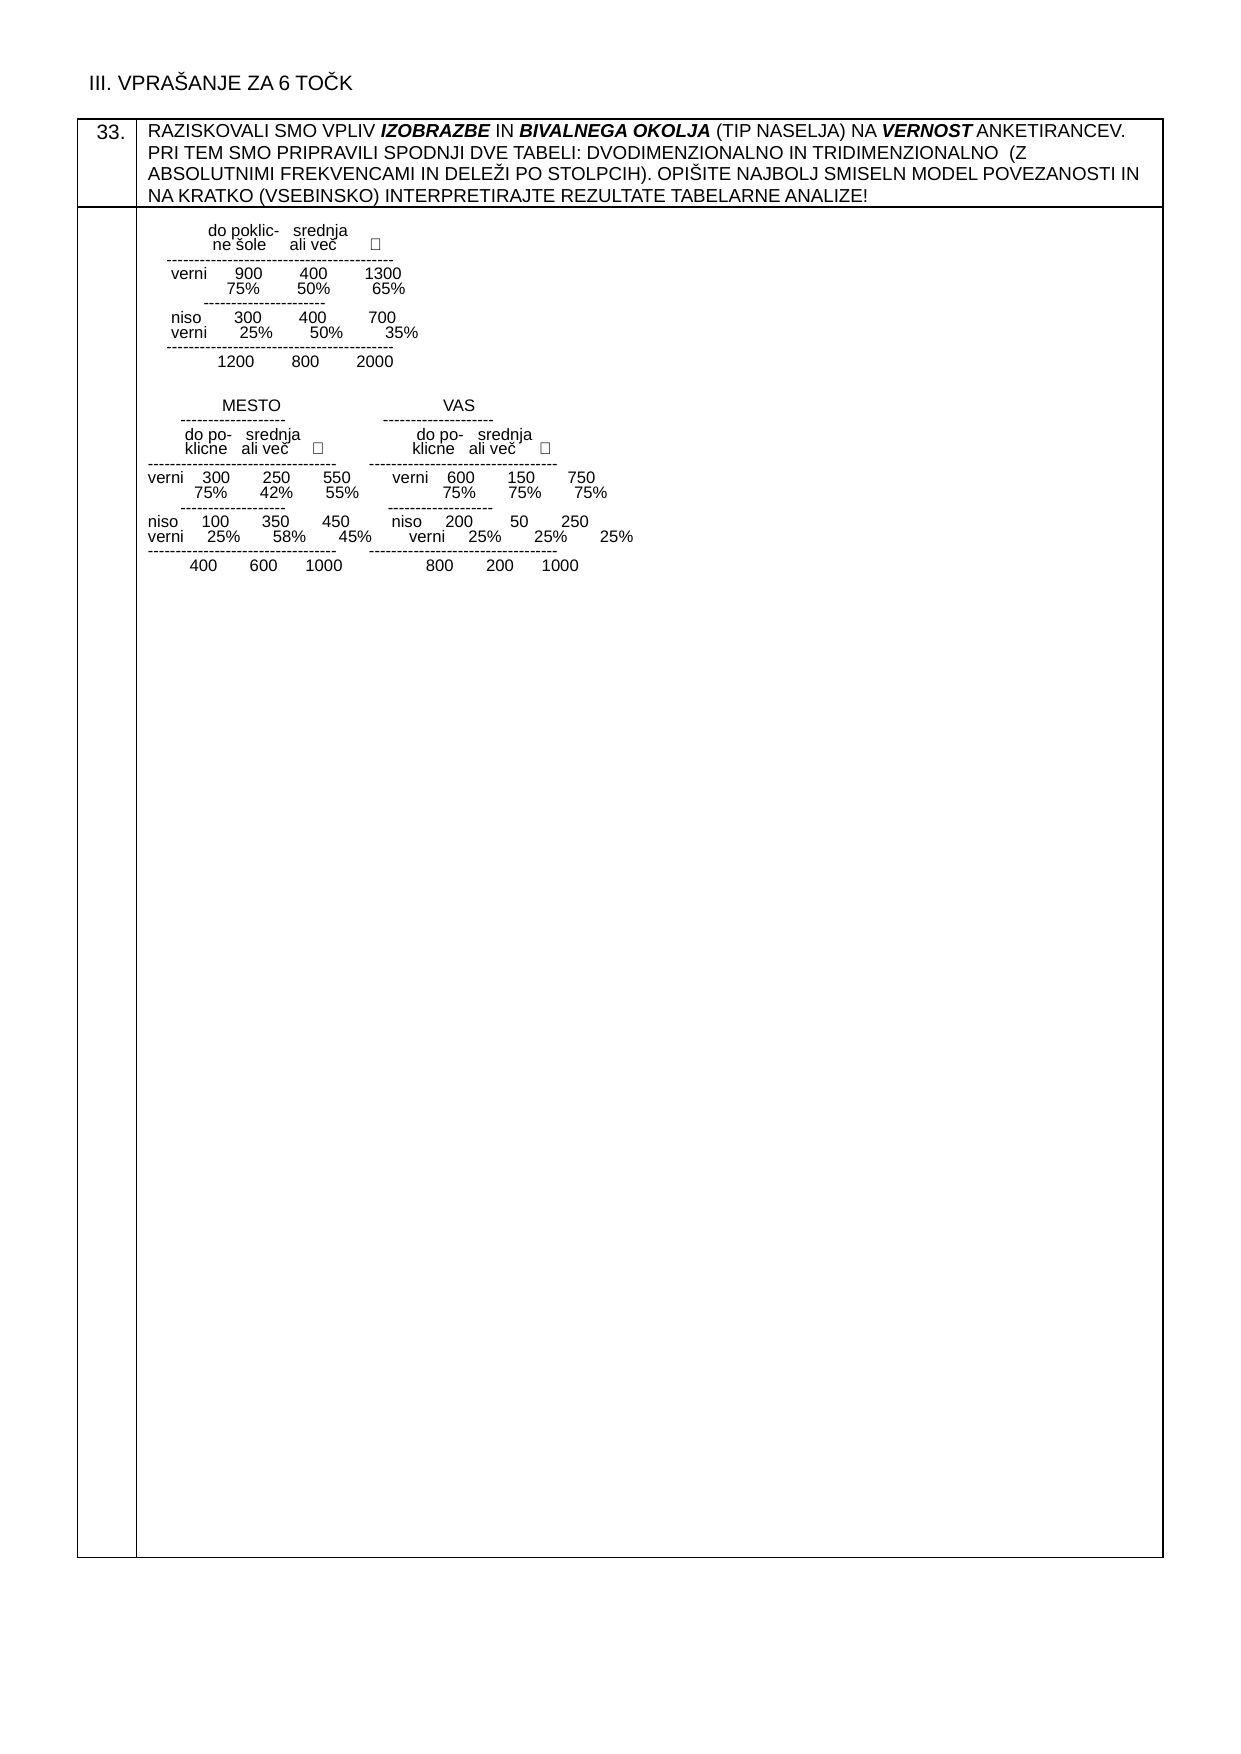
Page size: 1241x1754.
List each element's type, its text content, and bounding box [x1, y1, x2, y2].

table_cell do poklic- srednja ne šole ali več  ----------------------------------------- verni 900 400 1300 75% 50% 65% ---------------------- niso 300 400 700 verni 25% 50% 35% ----------------------------------------- 1200 800 2000 MESTO VAS ------------------- -------------------- do po- srednja do po- srednja klicne ali več  klicne ali več  ---------------------------------- ---------------------------------- verni 300 250 550 verni 600 150 750 75% 42% 55% 75% 75% 75% ------------------- ------------------- niso 100 350 450 niso 200 50 250 verni 25% 58% 45% verni 25% 25% 25% ---------------------------------- ---------------------------------- 400 600 1000 800 200 1000 [137, 208, 1162, 1557]
text III. VPRAŠANJE ZA 6 TOČK [89, 70, 1152, 94]
table_header RAZISKOVALI SMO VPLIV IZOBRAZBE IN BIVALNEGA OKOLJA (TIP NASELJA) NA VERNOST ANKETIRANCEV. PRI TEM SMO PRIPRAVILI SPODNJI DVE TABELI: DVODIMENZIONALNO IN TRIDIMENZIONALNO (Z ABSOLUTNIMI FREKVENCAMI IN DELEŽI PO STOLPCIH). OPIŠITE NAJBOLJ SMISELN MODEL POVEZANOSTI IN NA KRATKO (VSEBINSKO) INTERPRETIRAJTE REZULTATE TABELARNE ANALIZE! [137, 120, 1162, 206]
table_header 33. [78, 120, 136, 206]
table_cell [78, 208, 136, 1557]
